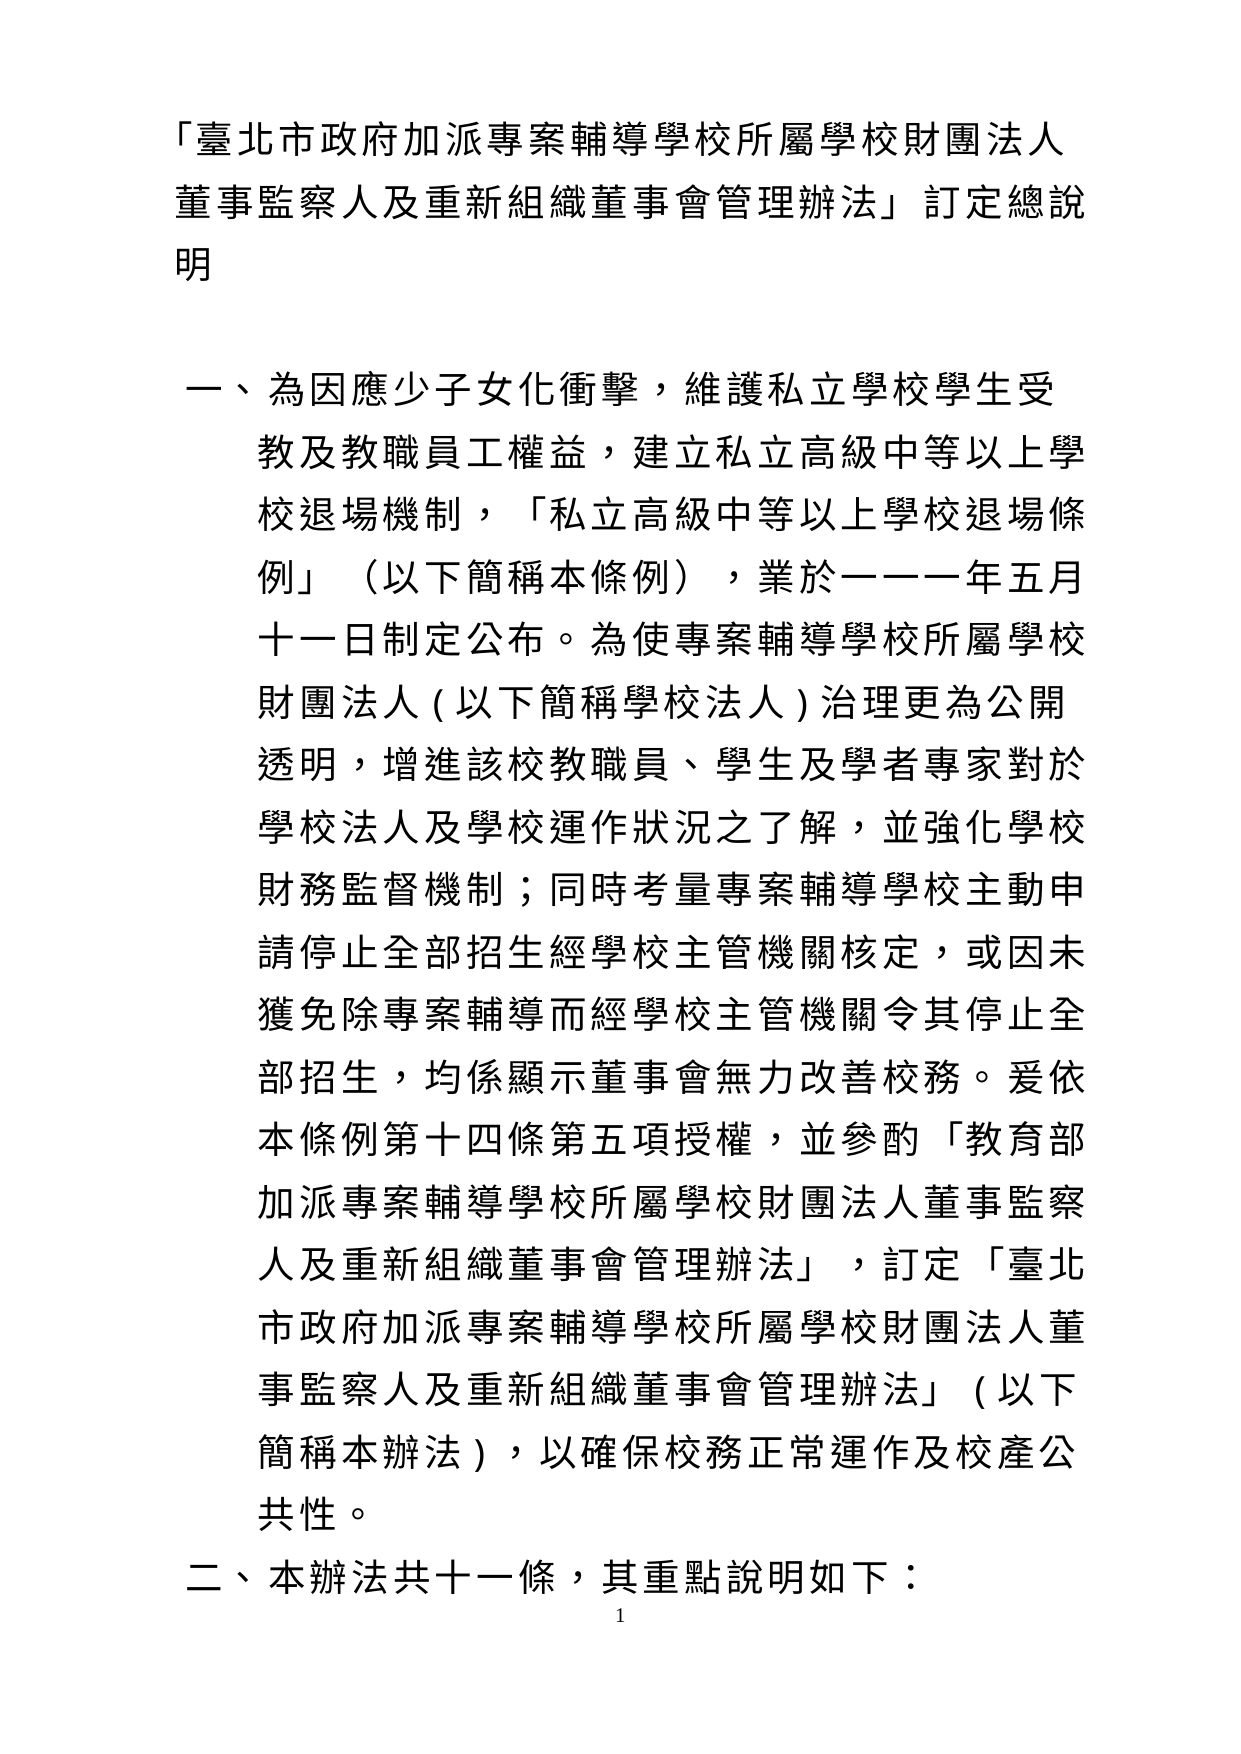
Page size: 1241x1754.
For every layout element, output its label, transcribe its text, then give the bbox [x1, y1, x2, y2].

text 一、為因應少子女化衝擊，維護私立學校學生受教及教職員工權益，建立私立高級中等以上學校退場機制，「私立高級中等以上學校退場條例」（以下簡稱本條例），業於一一一年五月十一日制定公布。為使專案輔導學校所屬學校財團法人(以下簡稱學校法人)治理更為公開透明，增進該校教職員、學生及學者專家對於學校法人及學校運作狀況之了解，並強化學校財務監督機制；同時考量專案輔導學校主動申請停止全部招生經學校主管機關核定，或因未獲免除專案輔導而經學校主管機關令其停止全部招生，均係顯示董事會無力改善校務。爰依本條例第十四條第五項授權，並參酌「教育部加派專案輔導學校所屬學校財團法人董事監察人及重新組織董事會管理辦法」，訂定「臺北市政府加派專案輔導學校所屬學校財團法人董事監察人及重新組織董事會管理辦法」(以下簡稱本辦法)，以確保校務正常運作及校產公共性。 [181, 346, 1089, 1533]
text 「臺北市政府加派專案輔導學校所屬學校財團法人董事監察人及重新組織董事會管理辦法」訂定總說明 [151, 96, 1089, 283]
text 二、本辦法共十一條，其重點說明如下： [180, 1533, 1089, 1596]
